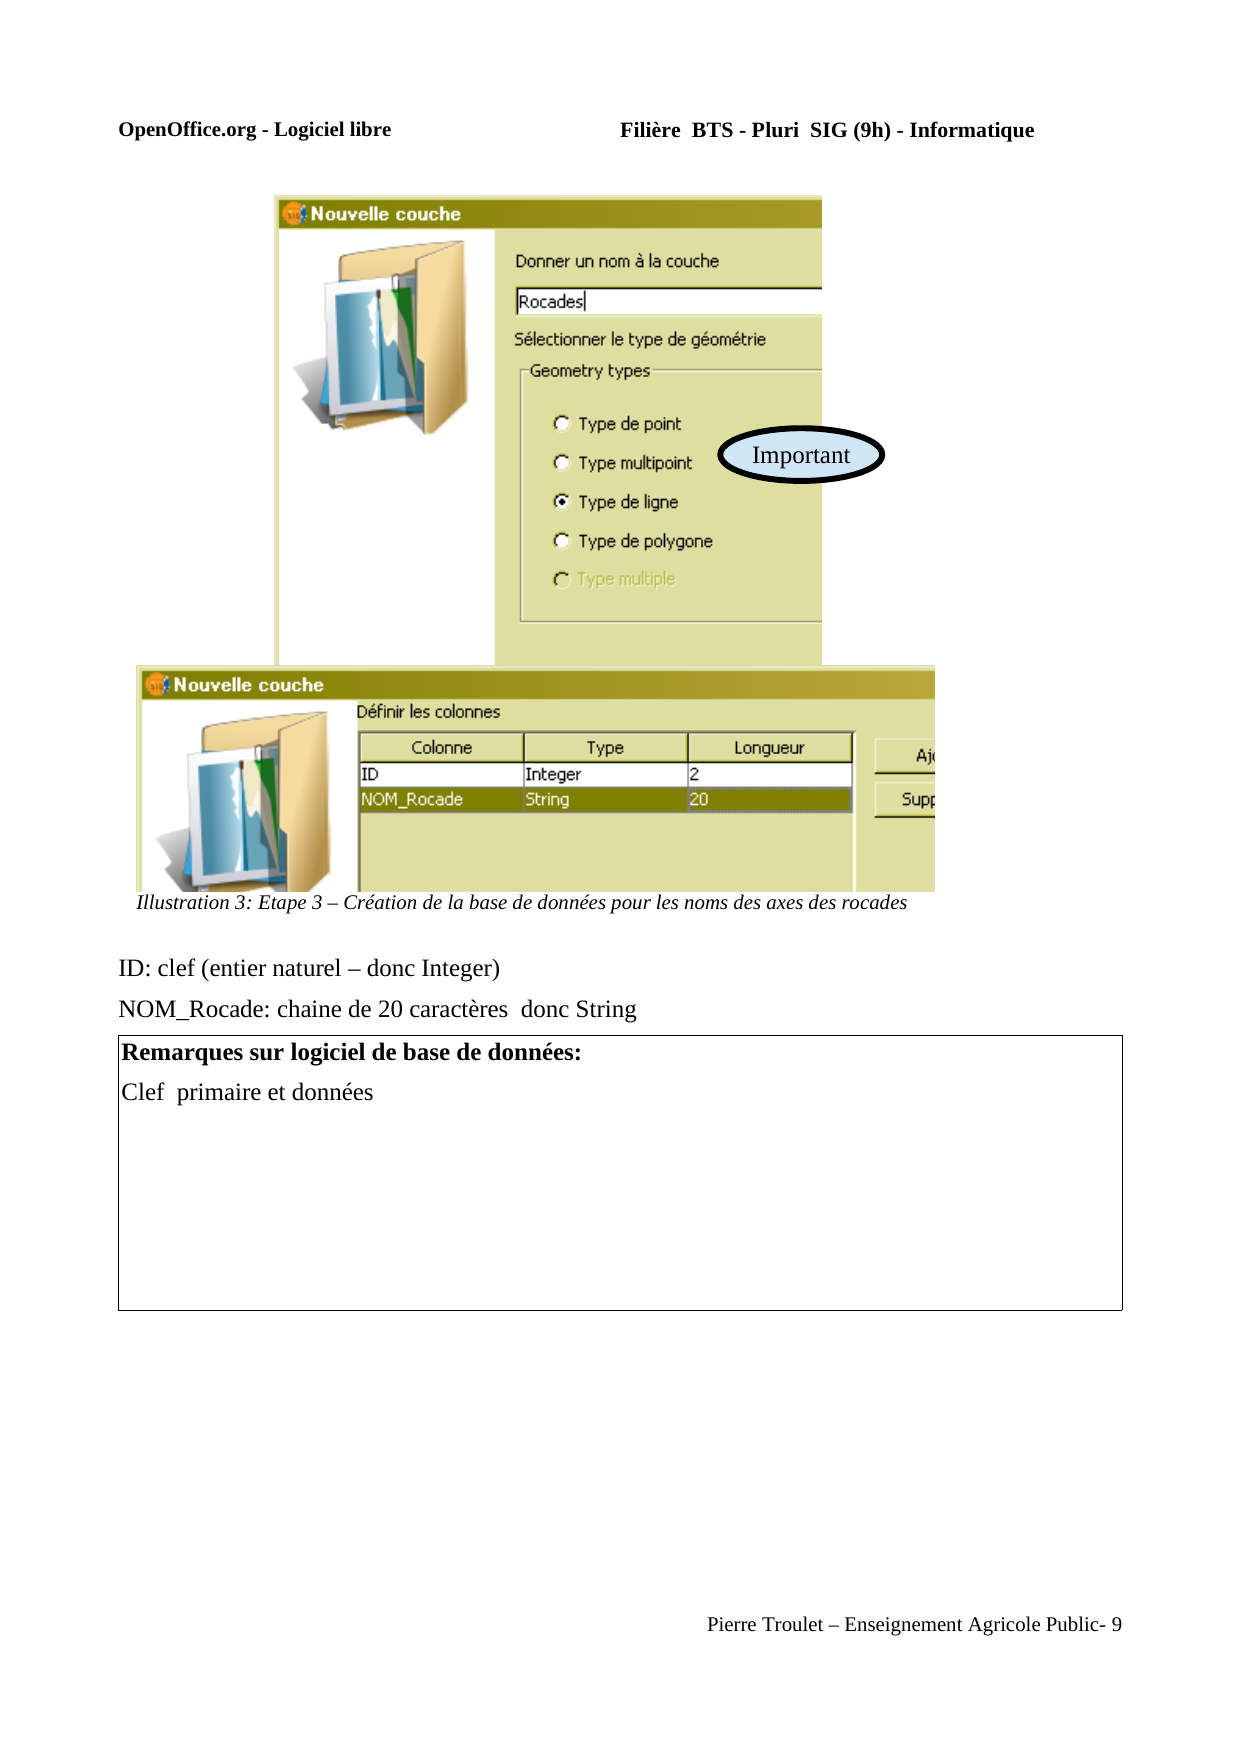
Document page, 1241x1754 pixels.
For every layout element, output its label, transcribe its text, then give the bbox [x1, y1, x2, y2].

picture [136, 195, 935, 892]
text Illustration 3: Etape 3 – Création de la base de données pour les noms des axes des rocades [136, 892, 935, 914]
text Remarques sur logiciel de base de données: [119, 1036, 1122, 1066]
text NOM_Rocade: chaine de 20 caractères donc String [118, 995, 1122, 1022]
text ID: clef (entier naturel – donc Integer) [118, 954, 1122, 982]
text Clef primaire et données [119, 1075, 1122, 1106]
